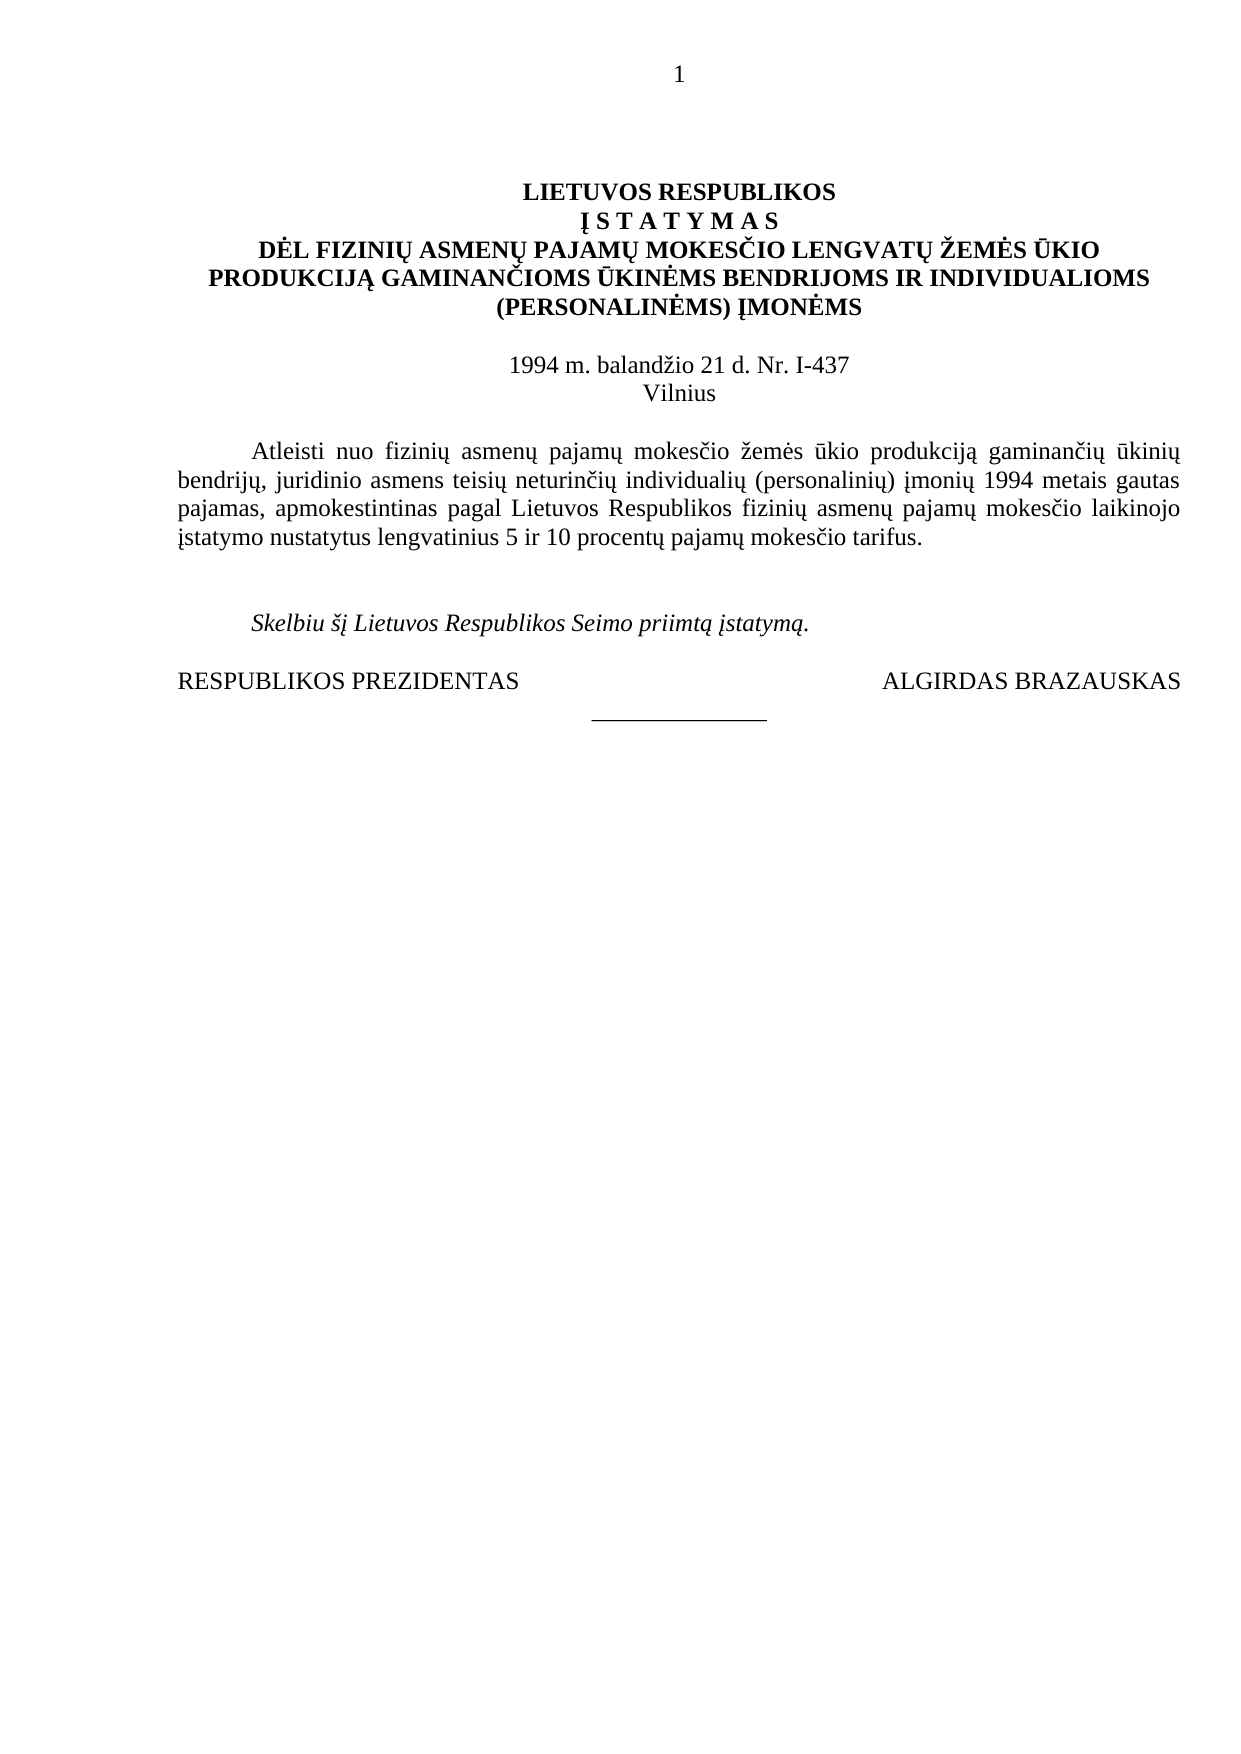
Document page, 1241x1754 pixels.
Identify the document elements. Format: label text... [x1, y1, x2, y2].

text Į S T A T Y M A S [177, 206, 1181, 235]
text LIETUVOS RESPUBLIKOS [177, 177, 1181, 206]
text ______________ [177, 695, 1181, 723]
text DĖL FIZINIŲ ASMENŲ PAJAMŲ MOKESČIO LENGVATŲ ŽEMĖS ŪKIO PRODUKCIJĄ GAMINANČIOMS ŪKINĖMS BENDRIJOMS IR INDIVIDUALIOMS (PERSONALINĖMS) ĮMONĖMS [177, 235, 1181, 321]
text Skelbiu šį Lietuvos Respublikos Seimo priimtą įstatymą. [177, 608, 1181, 637]
text Vilnius [177, 378, 1181, 407]
text RESPUBLIKOS PREZIDENTAS ALGIRDAS BRAZAUSKAS [177, 666, 1181, 695]
text 1994 m. balandžio 21 d. Nr. I-437 [177, 350, 1181, 378]
text Atleisti nuo fizinių asmenų pajamų mokesčio žemės ūkio produkciją gaminančių ūkinių bendrijų, juridinio asmens teisių neturinčių individualių (personalinių) įmonių 1994 metais gautas pajamas, apmokestintinas pagal Lietuvos Respublikos fizinių asmenų pajamų mokesčio laikinojo įstatymo nustatytus lengvatinius 5 ir 10 procentų pajamų mokesčio tarifus. [177, 436, 1181, 551]
